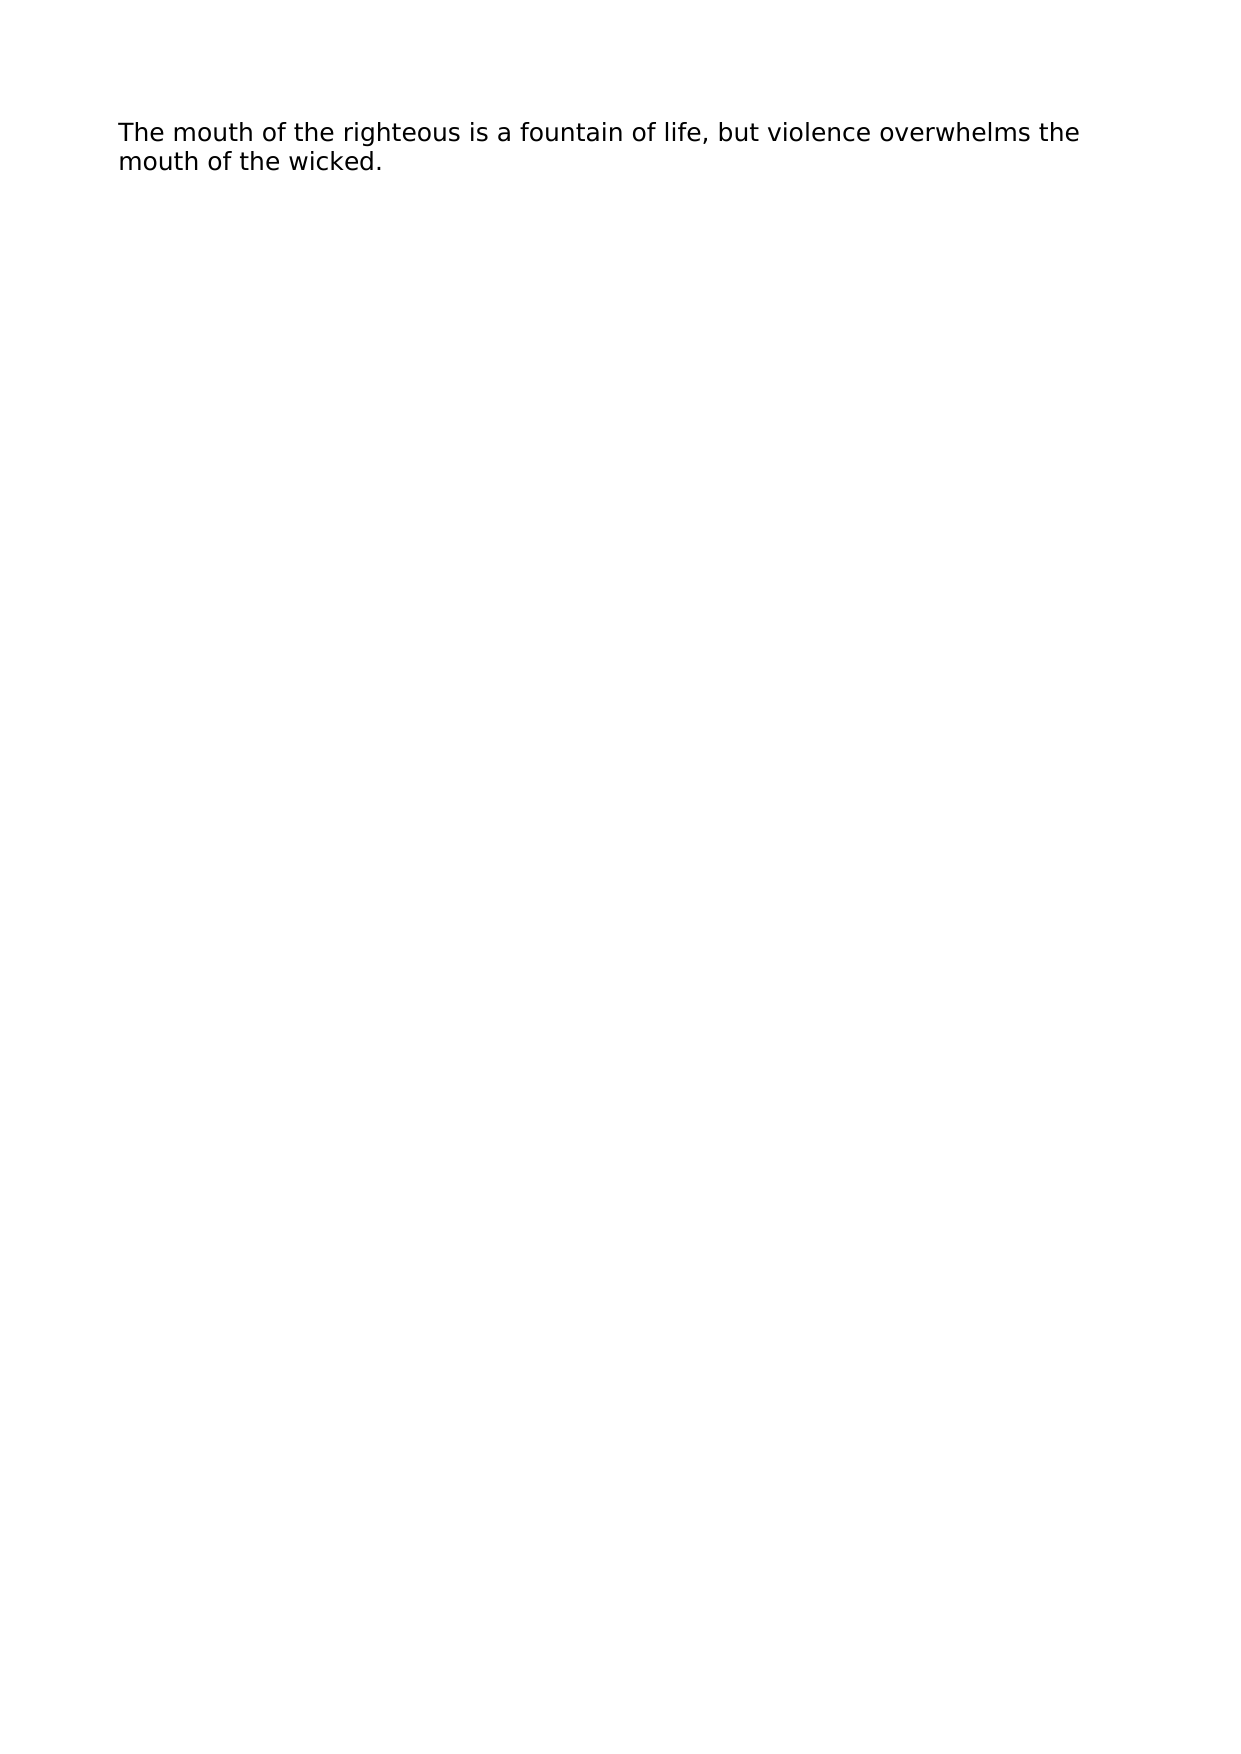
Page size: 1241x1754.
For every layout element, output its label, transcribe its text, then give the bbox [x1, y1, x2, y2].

text The mouth of the righteous is a fountain of life, but violence overwhelms the mouth of the wicked. [118, 118, 1122, 176]
